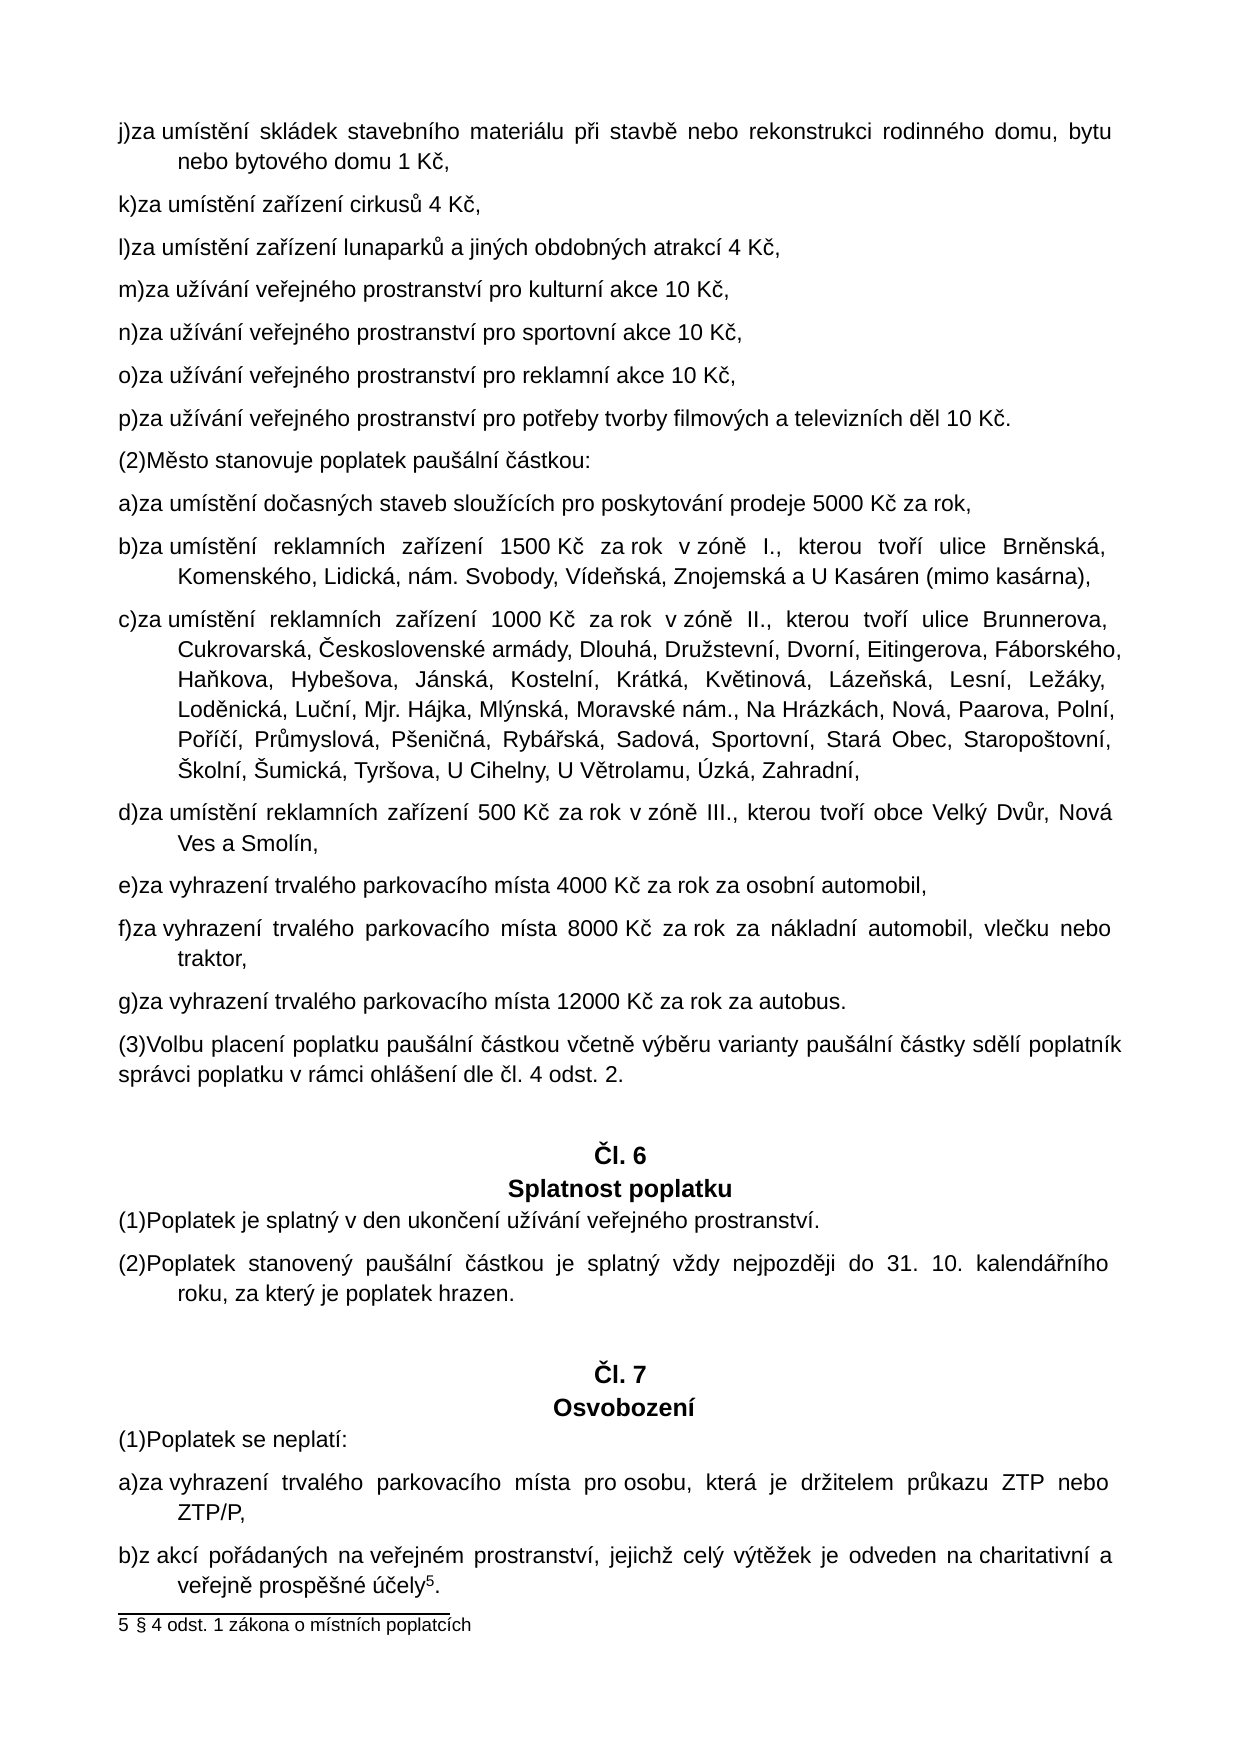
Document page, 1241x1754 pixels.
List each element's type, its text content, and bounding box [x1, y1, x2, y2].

list za užívání veřejného prostranství pro kulturní akce 10 Kč, [118, 276, 1122, 303]
subtitle Čl. 6 Splatnost poplatku [118, 1141, 1122, 1203]
list za umístění reklamních zařízení 1000 Kč za rok v zóně II., kterou tvoří ulice Brunnerova, Cukrovarská, Československé armády, Dlouhá, Družstevní, Dvorní, Eitingerova, Fáborského, Haňkova, Hybešova, Jánská, Kostelní, Krátká, Květinová, Lázeňská, Lesní, Ležáky, Loděnická, Luční, Mjr. Hájka, Mlýnská, Moravské nám., Na Hrázkách, Nová, Paarova, Polní, Poříčí, Průmyslová, Pšeničná, Rybářská, Sadová, Sportovní, Stará Obec, Staropoštovní, Školní, Šumická, Tyršova, U Cihelny, U Větrolamu, Úzká, Zahradní, [118, 606, 1122, 783]
list Volbu placení poplatku paušální částkou včetně výběru varianty paušální částky sdělí poplatník správci poplatku v rámci ohlášení dle čl. 4 odst. 2. [118, 1031, 1122, 1087]
list za umístění zařízení lunaparků a jiných obdobných atrakcí 4 Kč, [118, 234, 1122, 260]
list za užívání veřejného prostranství pro sportovní akce 10 Kč, [118, 319, 1122, 346]
list za vyhrazení trvalého parkovacího místa pro osobu, která je držitelem průkazu ZTP nebo ZTP/P, [118, 1469, 1122, 1526]
list Poplatek stanovený paušální částkou je splatný vždy nejpozději do 31. 10. kalendářního roku, za který je poplatek hrazen. [118, 1250, 1122, 1306]
list za vyhrazení trvalého parkovacího místa 8000 Kč za rok za nákladní automobil, vlečku nebo traktor, [118, 915, 1122, 972]
list Město stanovuje poplatek paušální částkou: [118, 447, 1122, 474]
list z akcí pořádaných na veřejném prostranství, jejichž celý výtěžek je odveden na charitativní a veřejně prospěšné účely. [118, 1542, 1122, 1598]
list za umístění reklamních zařízení 1500 Kč za rok v zóně I., kterou tvoří ulice Brněnská, Komenského, Lidická, nám. Svobody, Vídeňská, Znojemská a U Kasáren (mimo kasárna), [118, 533, 1122, 589]
list za užívání veřejného prostranství pro potřeby tvorby filmových a televizních děl 10 Kč. [118, 404, 1122, 431]
subtitle Čl. 7 Osvobození [118, 1360, 1122, 1422]
list za vyhrazení trvalého parkovacího místa 12000 Kč za rok za autobus. [118, 988, 1122, 1014]
list za užívání veřejného prostranství pro reklamní akce 10 Kč, [118, 362, 1122, 388]
list § 4 odst. 1 zákona o místních poplatcích [118, 1614, 1122, 1635]
list za vyhrazení trvalého parkovacího místa 4000 Kč za rok za osobní automobil, [118, 872, 1122, 899]
list za umístění reklamních zařízení 500 Kč za rok v zóně III., kterou tvoří obce Velký Dvůr, Nová Ves a Smolín, [118, 799, 1122, 856]
list za umístění dočasných staveb sloužících pro poskytování prodeje 5000 Kč za rok, [118, 490, 1122, 516]
list Poplatek je splatný v den ukončení užívání veřejného prostranství. [118, 1207, 1122, 1233]
list Poplatek se neplatí: [118, 1426, 1122, 1453]
list za umístění skládek stavebního materiálu při stavbě nebo rekonstrukci rodinného domu, bytu nebo bytového domu 1 Kč, [118, 118, 1122, 175]
list za umístění zařízení cirkusů 4 Kč, [118, 191, 1122, 217]
